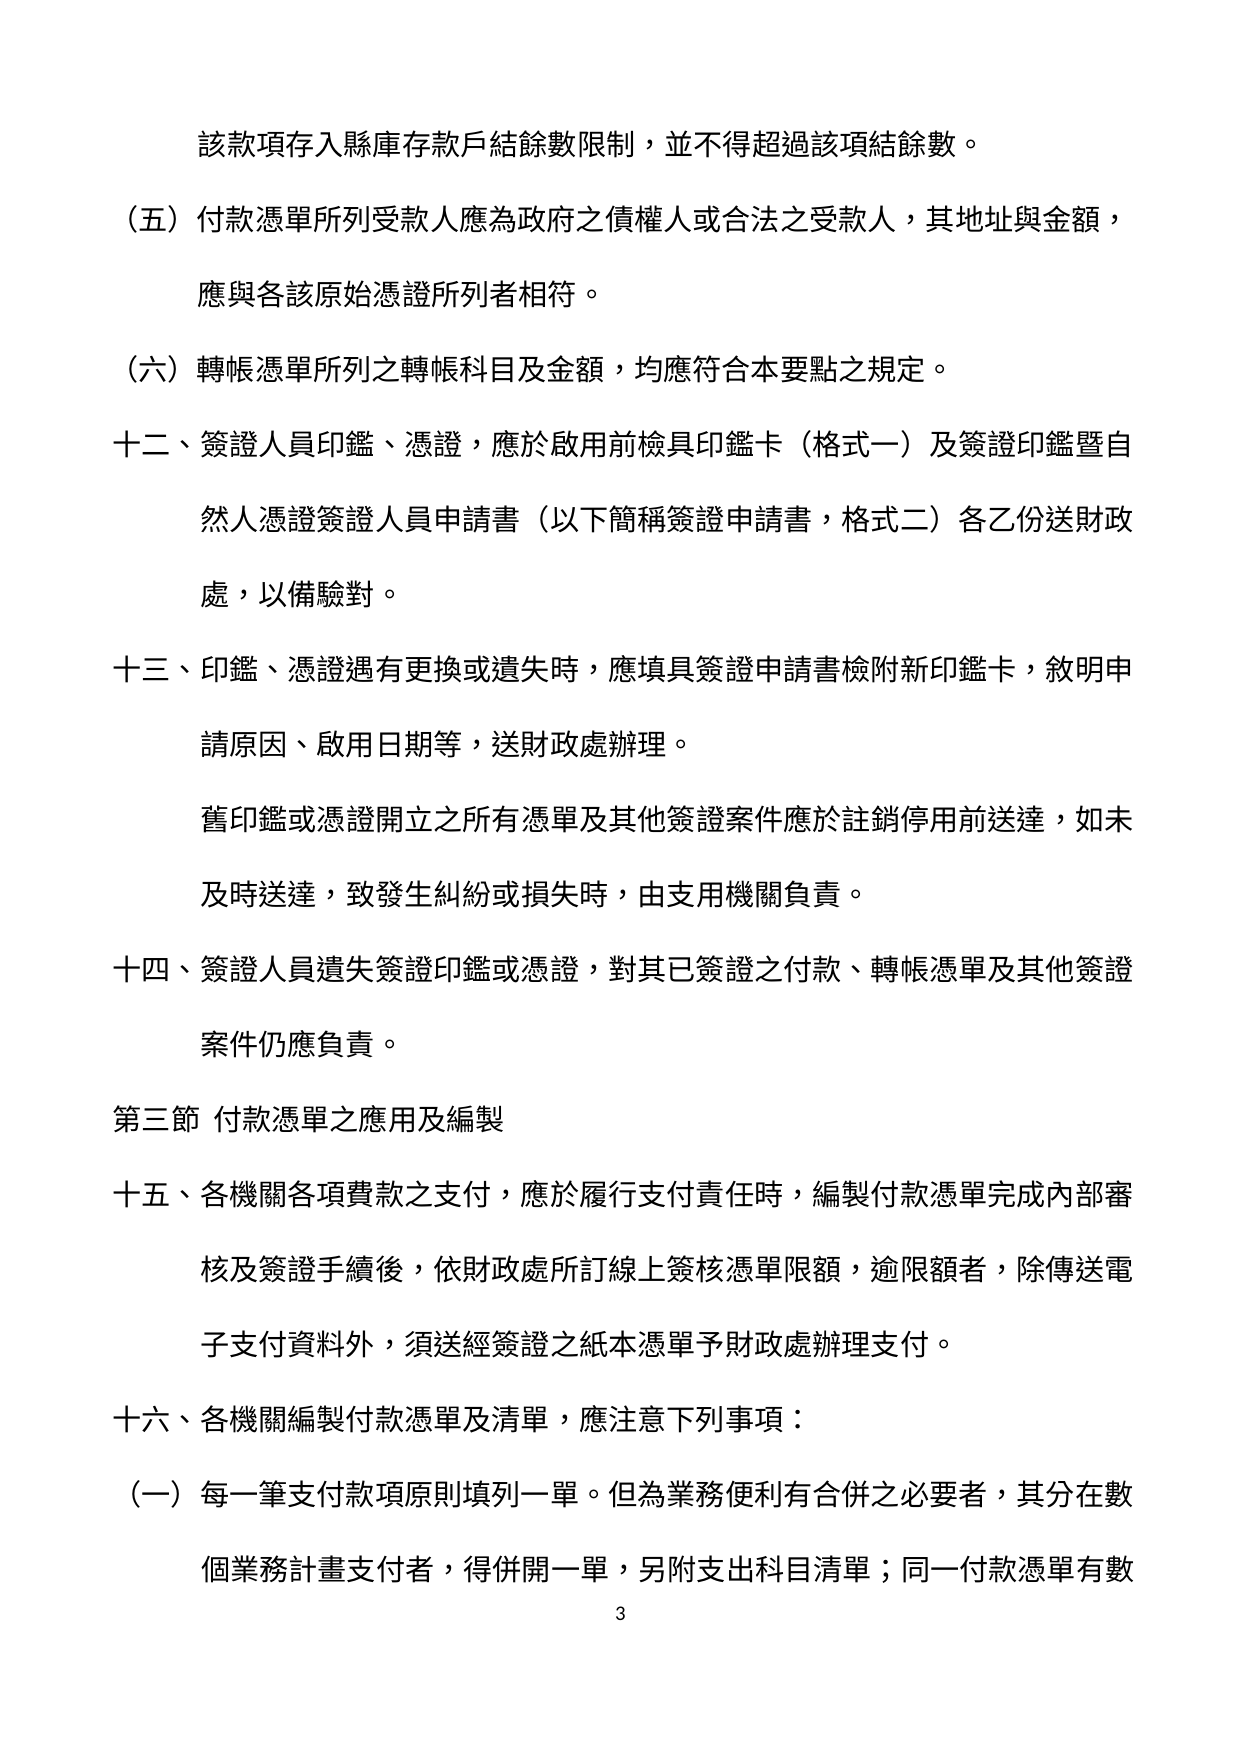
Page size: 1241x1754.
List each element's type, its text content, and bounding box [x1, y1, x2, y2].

table_cell 第三節 付款憑單之應用及編製 [101, 1074, 1146, 1149]
table_cell 十六、各機關編製付款憑單及清單，應注意下列事項： 每一筆支付款項原則填列一單。但為業務便利有合併之必要者，其分在數個業務計畫支付者，得併開一單，另附支出科目清單；同一付款憑單有數個受款人時亦得併開一單，另附受款人清單。 憑單內有關各欄，均應詳明填列，其中受款人及金額、戶名、帳號欄不得塗改外，其他各欄如經塗改，應於塗改處加蓋主辦會計人員簽證印鑑。 預算科目代號及名稱應照下列規定填列： 預算內之支付，應按縣總預算內所列各機關歲出預算科目代號及名稱填列。 其他款項支付，應照各該款項原存入縣庫之科目，或有關之法定支付案內所列，或其他規定之科目填列。 科目代號應照核定科目代號填列。 大寫、小寫之金額應相符。 受款人應為政府之債權人或合法之受款人，並以直接付與為原則。倘支付費款因憑證之取得或執行上顯有困難者，得採行存入各機關專戶為受款人之處理方式辦理。 支出用途欄應填列實際用途，例如：○月份薪津、○月份水電費、○○工程第○期估驗款、撥還零用金等。 庫款領取方式，以電匯（e企）為原則，但有其他特殊原因者，得依其他方式領取（不同領取方式應分別填製付款憑單）： 電匯(e企)﹕存入受款人金融機構存款帳戶者，應註明存款之金融機構名稱、代號、帳號、戶名及電子信箱。 自領：受款人領取或支用機關指定人員領回轉發，應加註電話，以通知領票。 郵寄：寄發受款人或郵寄支用機關轉發，應註明郵件收件人、地址及郵遞區號，受款人地址應與原始憑證一致。 付款憑單如另有附件者，應將附件名稱於附件欄內勾註。 各機關依法令應行扣繳之款，如必須由各機關將縣庫支票附同有關表件併繳者，其支票領取方式欄應填明由支用機關領回轉發。 簽發劃線或勿劃線之縣庫支票，皆應在特別記載事項欄註明。 憑單及所附科目清單或受款人清單上支用機關簽證人員之簽證，應與留存財政處之簽證相符。 憑單附記事項欄填列事項： 支付退休金應註明核准文號及生效日期。 支付墊付款應註明核定通知日期、文號。 支付營利事業、團體或個人款項，應註明營利事業、扣繳或身分證統一編號。 電匯(e企)受款人電子信箱。 其他。 [101, 1374, 1146, 1599]
table_cell 十五、各機關各項費款之支付，應於履行支付責任時，編製付款憑單完成內部審核及簽證手續後，依財政處所訂線上簽核憑單限額，逾限額者，除傳送電子支付資料外，須送經簽證之紙本憑單予財政處辦理支付。 [101, 1149, 1146, 1374]
table_cell 十四、簽證人員遺失簽證印鑑或憑證，對其已簽證之付款、轉帳憑單及其他簽證案件仍應負責。 [101, 924, 1146, 1074]
table_cell 該款項存入縣庫存款戶結餘數限制，並不得超過該項結餘數。 付款憑單所列受款人應為政府之債權人或合法之受款人，其地址與金額，應與各該原始憑證所列者相符。 轉帳憑單所列之轉帳科目及金額，均應符合本要點之規定。 [101, 99, 1146, 399]
table_cell 十三、印鑑、憑證遇有更換或遺失時，應填具簽證申請書檢附新印鑑卡，敘明申請原因、啟用日期等，送財政處辦理。 舊印鑑或憑證開立之所有憑單及其他簽證案件應於註銷停用前送達，如未及時送達，致發生糾紛或損失時，由支用機關負責。 [101, 624, 1146, 924]
table_cell 十二、簽證人員印鑑、憑證，應於啟用前檢具印鑑卡（格式一）及簽證印鑑暨自然人憑證簽證人員申請書（以下簡稱簽證申請書，格式二）各乙份送財政處，以備驗對。 [101, 399, 1146, 624]
